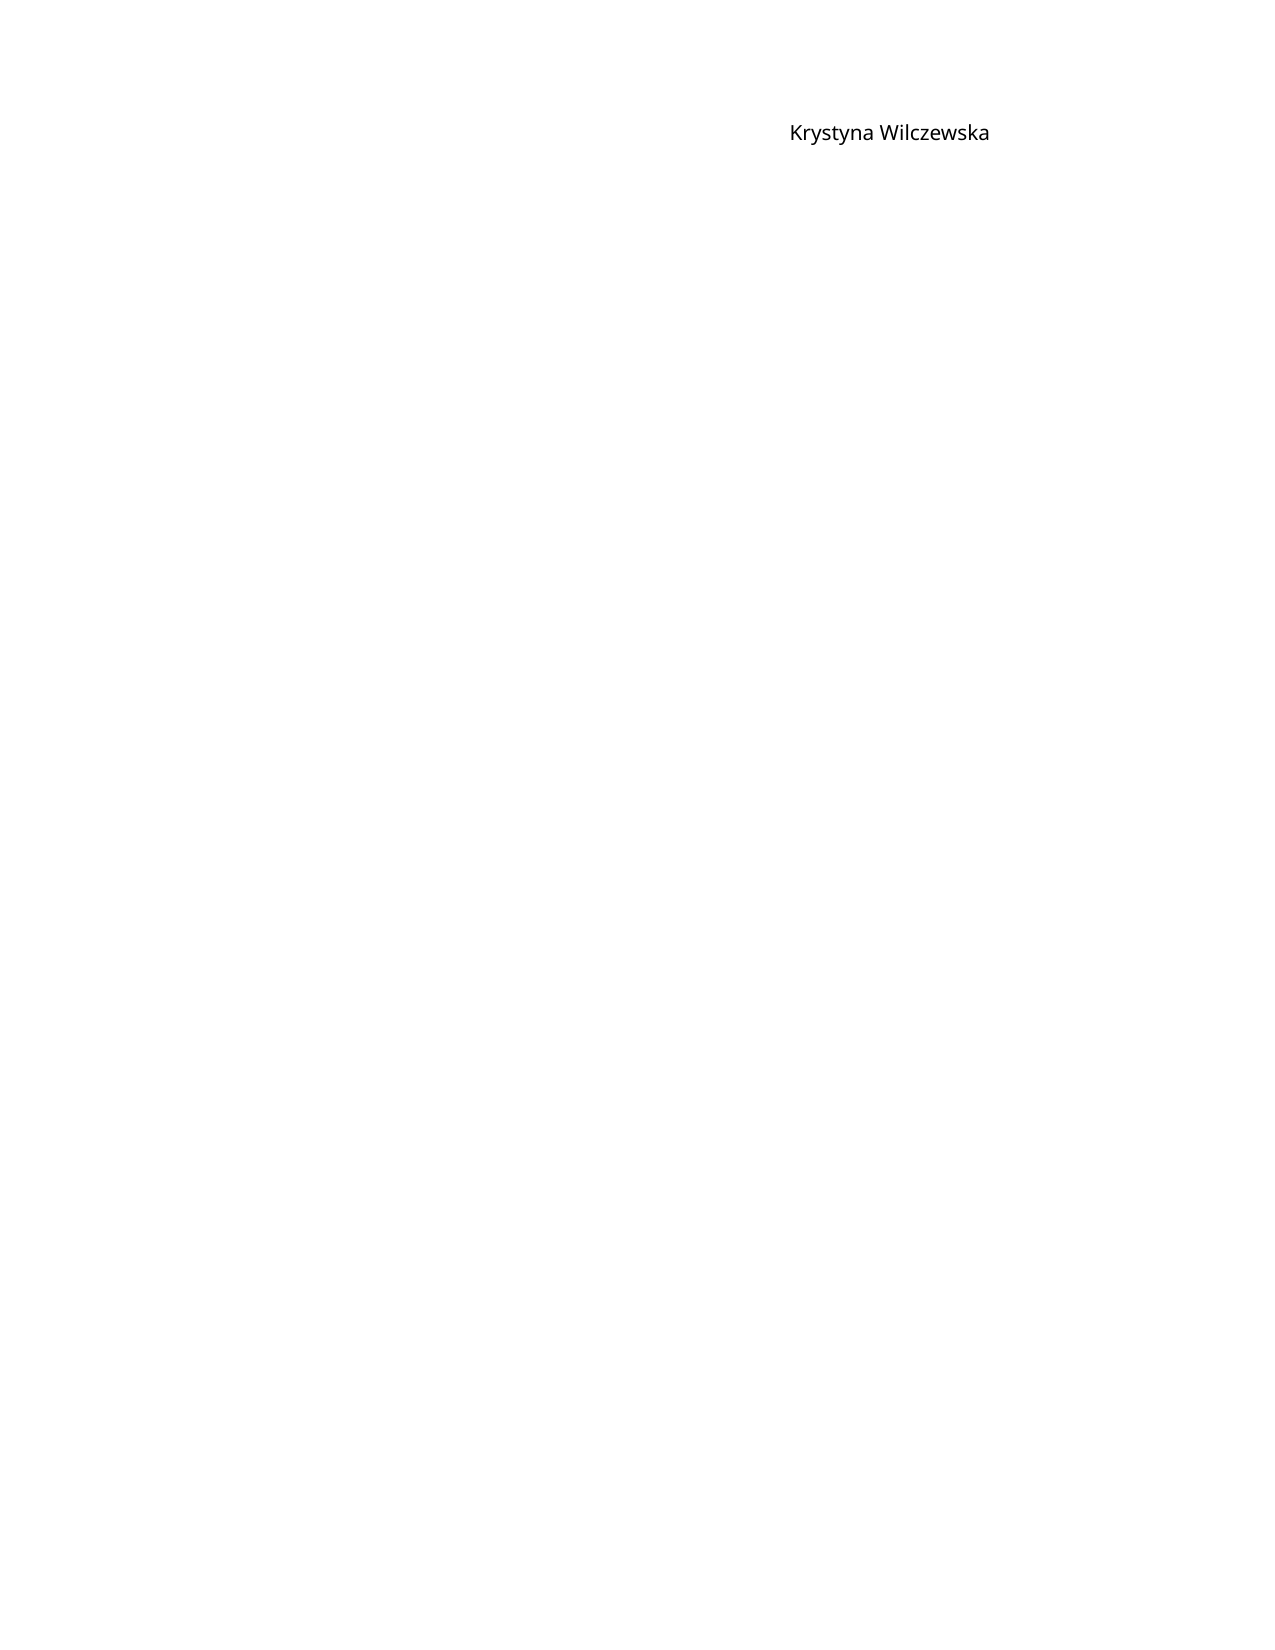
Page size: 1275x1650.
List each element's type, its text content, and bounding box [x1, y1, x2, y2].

text Krystyna Wilczewska [118, 118, 1157, 147]
